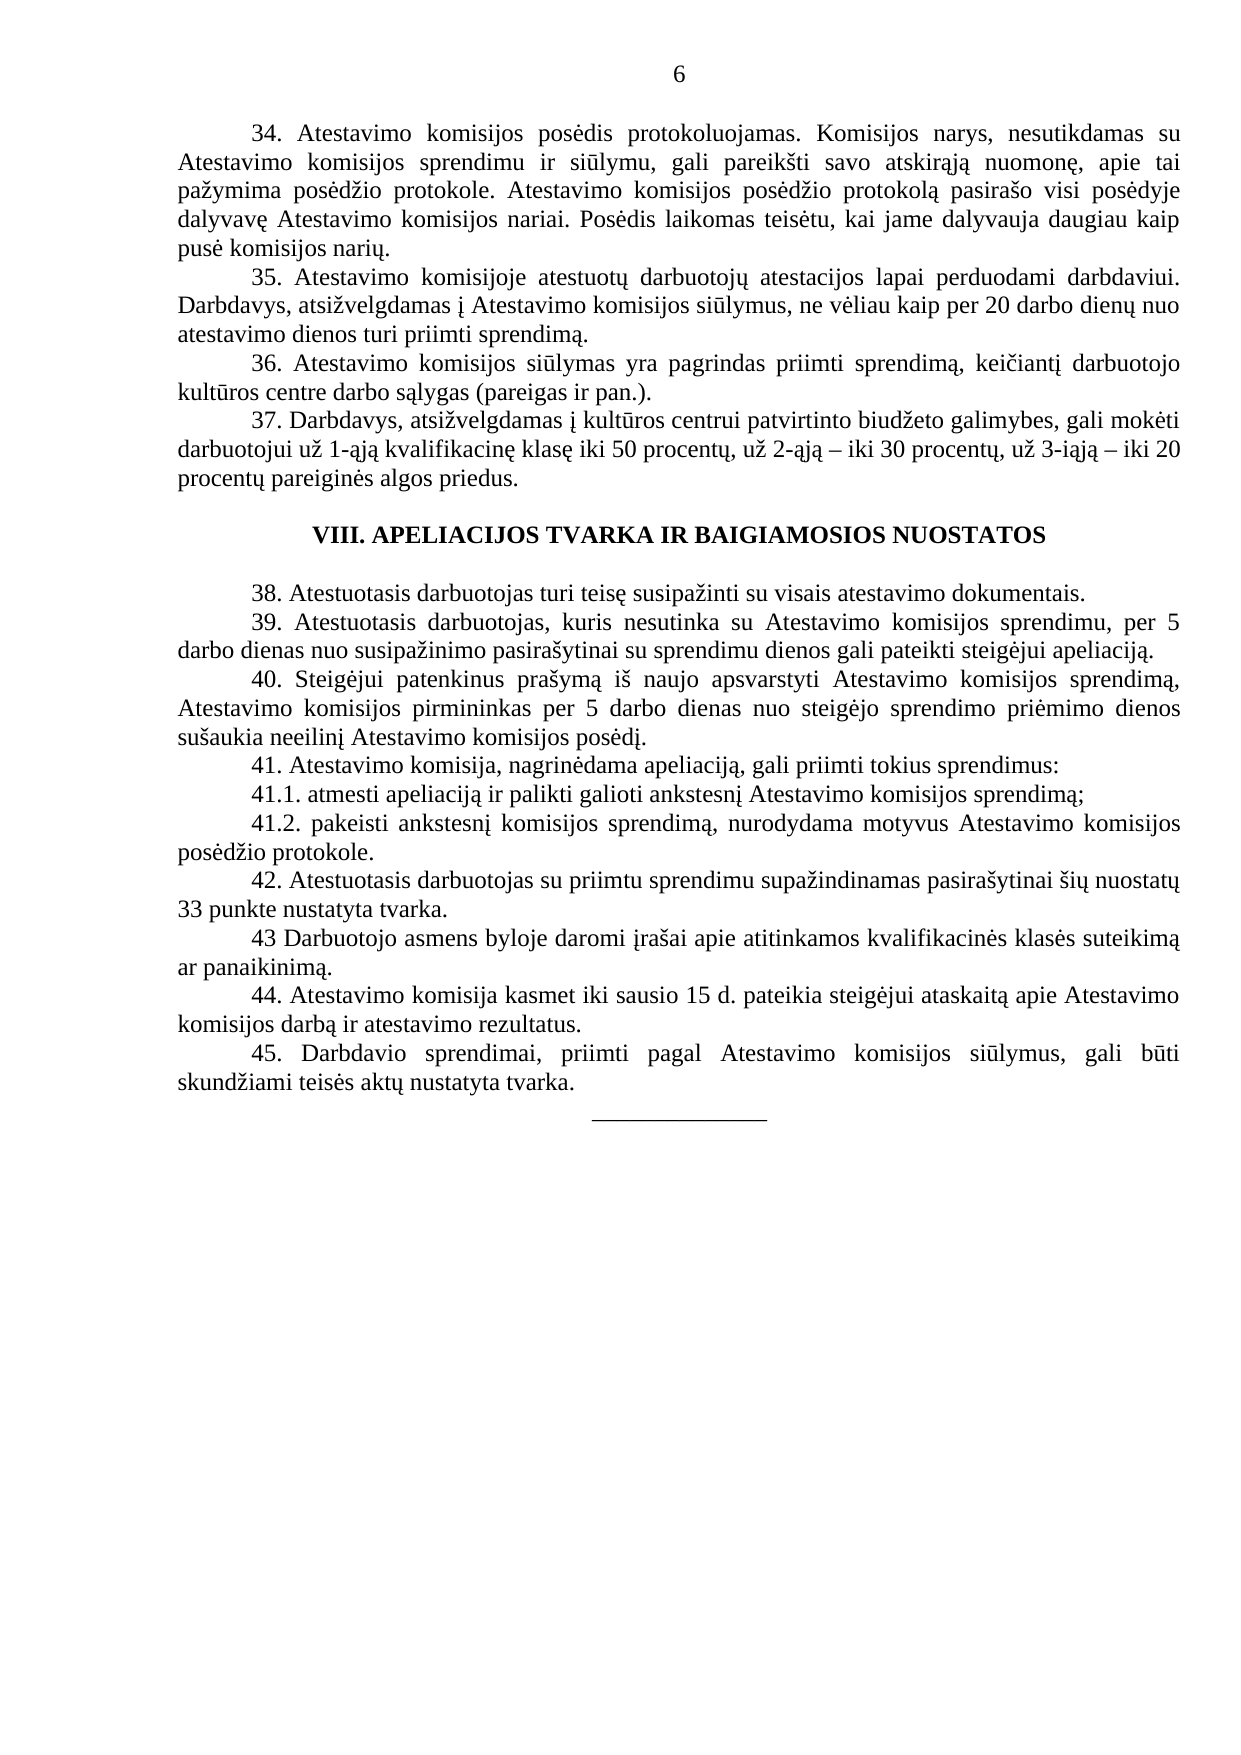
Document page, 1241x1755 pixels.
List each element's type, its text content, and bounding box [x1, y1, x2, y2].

text 43 Darbuotojo asmens byloje daromi įrašai apie atitinkamos kvalifikacinės klasės suteikimą ar panaikinimą. [177, 923, 1181, 981]
text 37. Darbdavys, atsižvelgdamas į kultūros centrui patvirtinto biudžeto galimybes, gali mokėti darbuotojui už 1-ąją kvalifikacinę klasę iki 50 procentų, už 2-ąją – iki 30 procentų, už 3-iąją – iki 20 procentų pareiginės algos priedus. [177, 406, 1181, 492]
text 41.2. pakeisti ankstesnį komisijos sprendimą, nurodydama motyvus Atestavimo komisijos posėdžio protokole. [177, 808, 1181, 866]
text ______________ [177, 1096, 1181, 1124]
text 38. Atestuotasis darbuotojas turi teisę susipažinti su visais atestavimo dokumentais. [177, 578, 1181, 607]
text VIII. APELIACIJOS TVARKA IR BAIGIAMOSIOS NUOSTATOS [177, 521, 1181, 549]
text 41.1. atmesti apeliaciją ir palikti galioti ankstesnį Atestavimo komisijos sprendimą; [177, 779, 1181, 808]
text 42. Atestuotasis darbuotojas su priimtu sprendimu supažindinamas pasirašytinai šių nuostatų 33 punkte nustatyta tvarka. [177, 866, 1181, 923]
text 34. Atestavimo komisijos posėdis protokoluojamas. Komisijos narys, nesutikdamas su Atestavimo komisijos sprendimu ir siūlymu, gali pareikšti savo atskirąją nuomonę, apie tai pažymima posėdžio protokole. Atestavimo komisijos posėdžio protokolą pasirašo visi posėdyje dalyvavę Atestavimo komisijos nariai. Posėdis laikomas teisėtu, kai jame dalyvauja daugiau kaip pusė komisijos narių. [177, 118, 1181, 262]
text 44. Atestavimo komisija kasmet iki sausio 15 d. pateikia steigėjui ataskaitą apie Atestavimo komisijos darbą ir atestavimo rezultatus. [177, 981, 1181, 1038]
text 41. Atestavimo komisija, nagrinėdama apeliaciją, gali priimti tokius sprendimus: [177, 751, 1181, 779]
text 45. Darbdavio sprendimai, priimti pagal Atestavimo komisijos siūlymus, gali būti skundžiami teisės aktų nustatyta tvarka. [177, 1038, 1181, 1096]
text 36. Atestavimo komisijos siūlymas yra pagrindas priimti sprendimą, keičiantį darbuotojo kultūros centre darbo sąlygas (pareigas ir pan.). [177, 348, 1181, 406]
text 39. Atestuotasis darbuotojas, kuris nesutinka su Atestavimo komisijos sprendimu, per 5 darbo dienas nuo susipažinimo pasirašytinai su sprendimu dienos gali pateikti steigėjui apeliaciją. [177, 607, 1181, 664]
text 40. Steigėjui patenkinus prašymą iš naujo apsvarstyti Atestavimo komisijos sprendimą, Atestavimo komisijos pirmininkas per 5 darbo dienas nuo steigėjo sprendimo priėmimo dienos sušaukia neeilinį Atestavimo komisijos posėdį. [177, 664, 1181, 751]
text 35. Atestavimo komisijoje atestuotų darbuotojų atestacijos lapai perduodami darbdaviui. Darbdavys, atsižvelgdamas į Atestavimo komisijos siūlymus, ne vėliau kaip per 20 darbo dienų nuo atestavimo dienos turi priimti sprendimą. [177, 262, 1181, 348]
